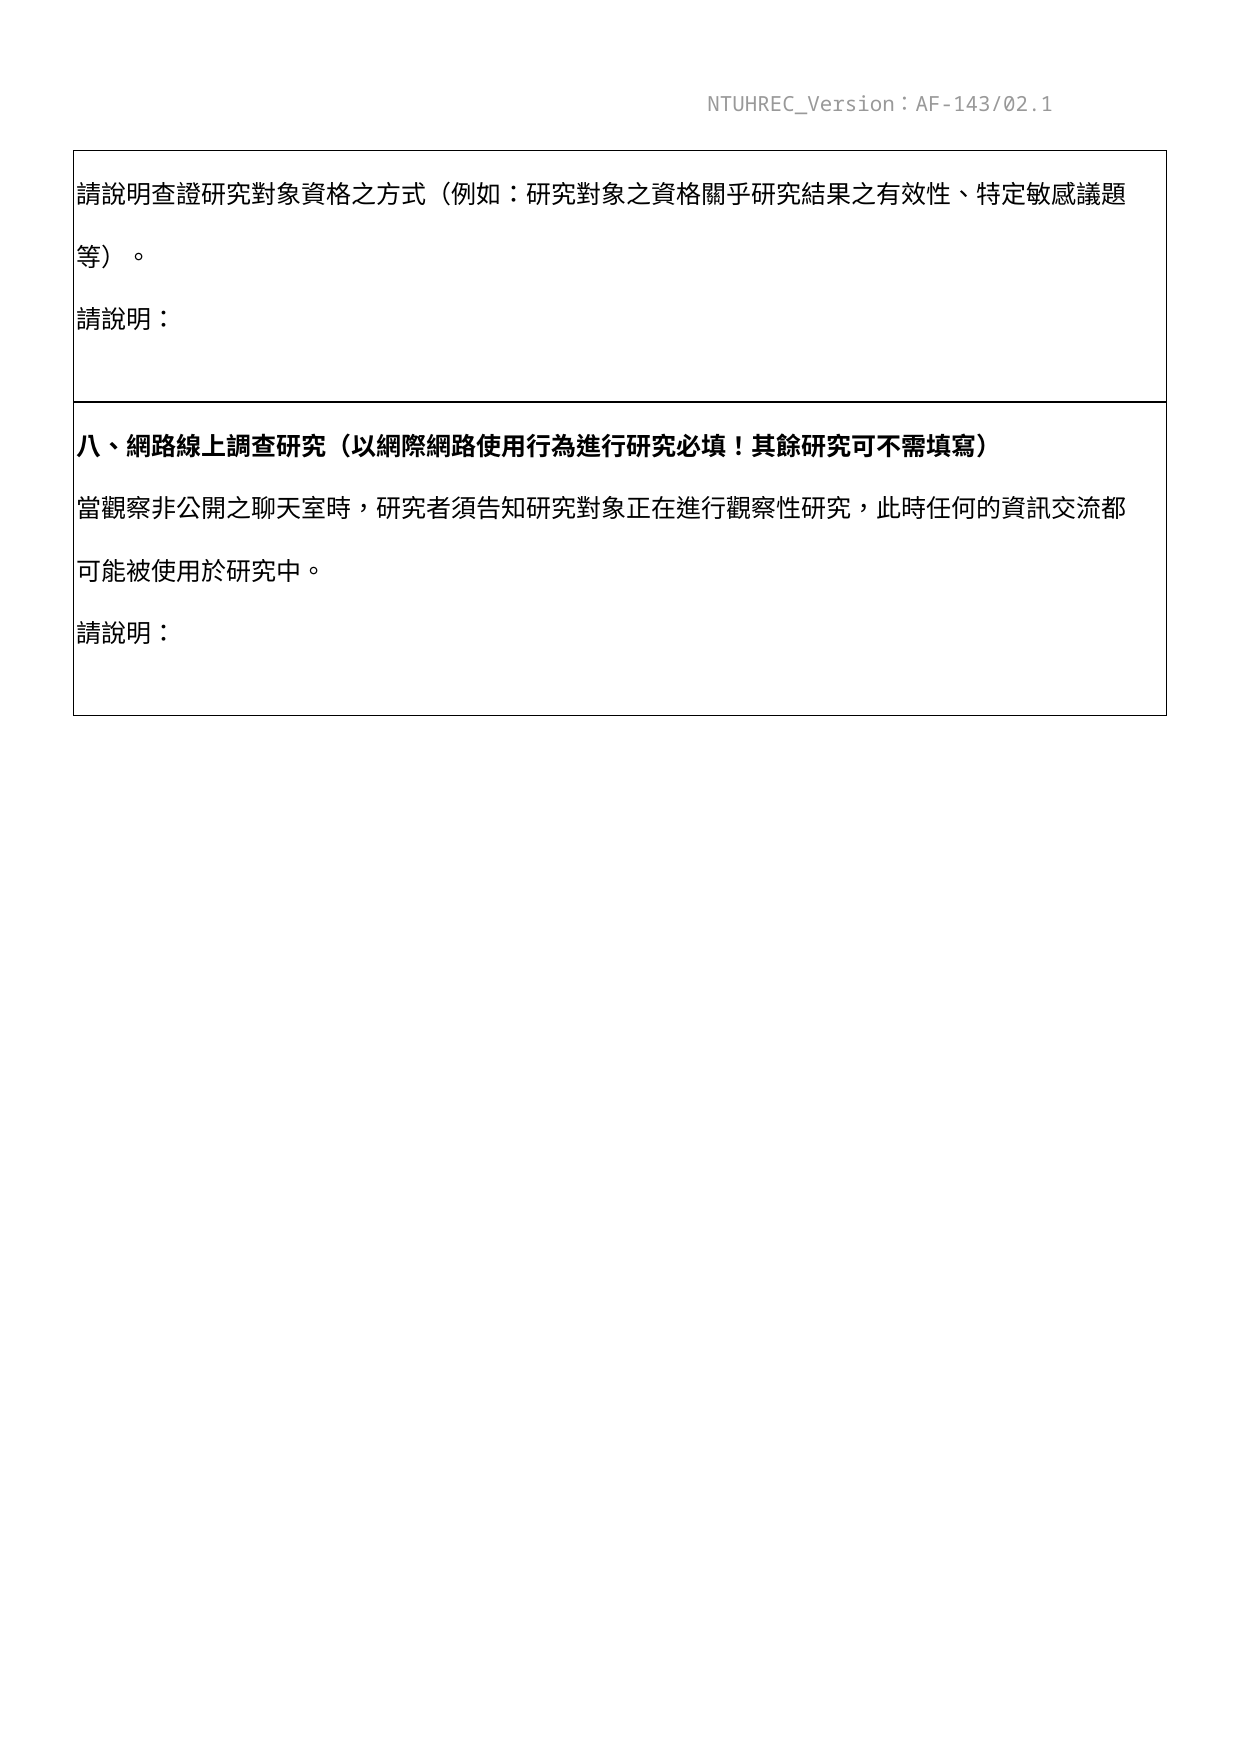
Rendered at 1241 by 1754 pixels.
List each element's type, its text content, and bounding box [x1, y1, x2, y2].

table_cell 八、網路線上調查研究（以網際網路使用行為進行研究必填！其餘研究可不需填寫） 當觀察非公開之聊天室時，研究者須告知研究對象正在進行觀察性研究，此時任何的資訊交流都可能被使用於研究中。 請說明： [74, 403, 1166, 715]
table_cell 請說明查證研究對象資格之方式（例如：研究對象之資格關乎研究結果之有效性、特定敏感議題等）。 請說明： [74, 151, 1166, 401]
